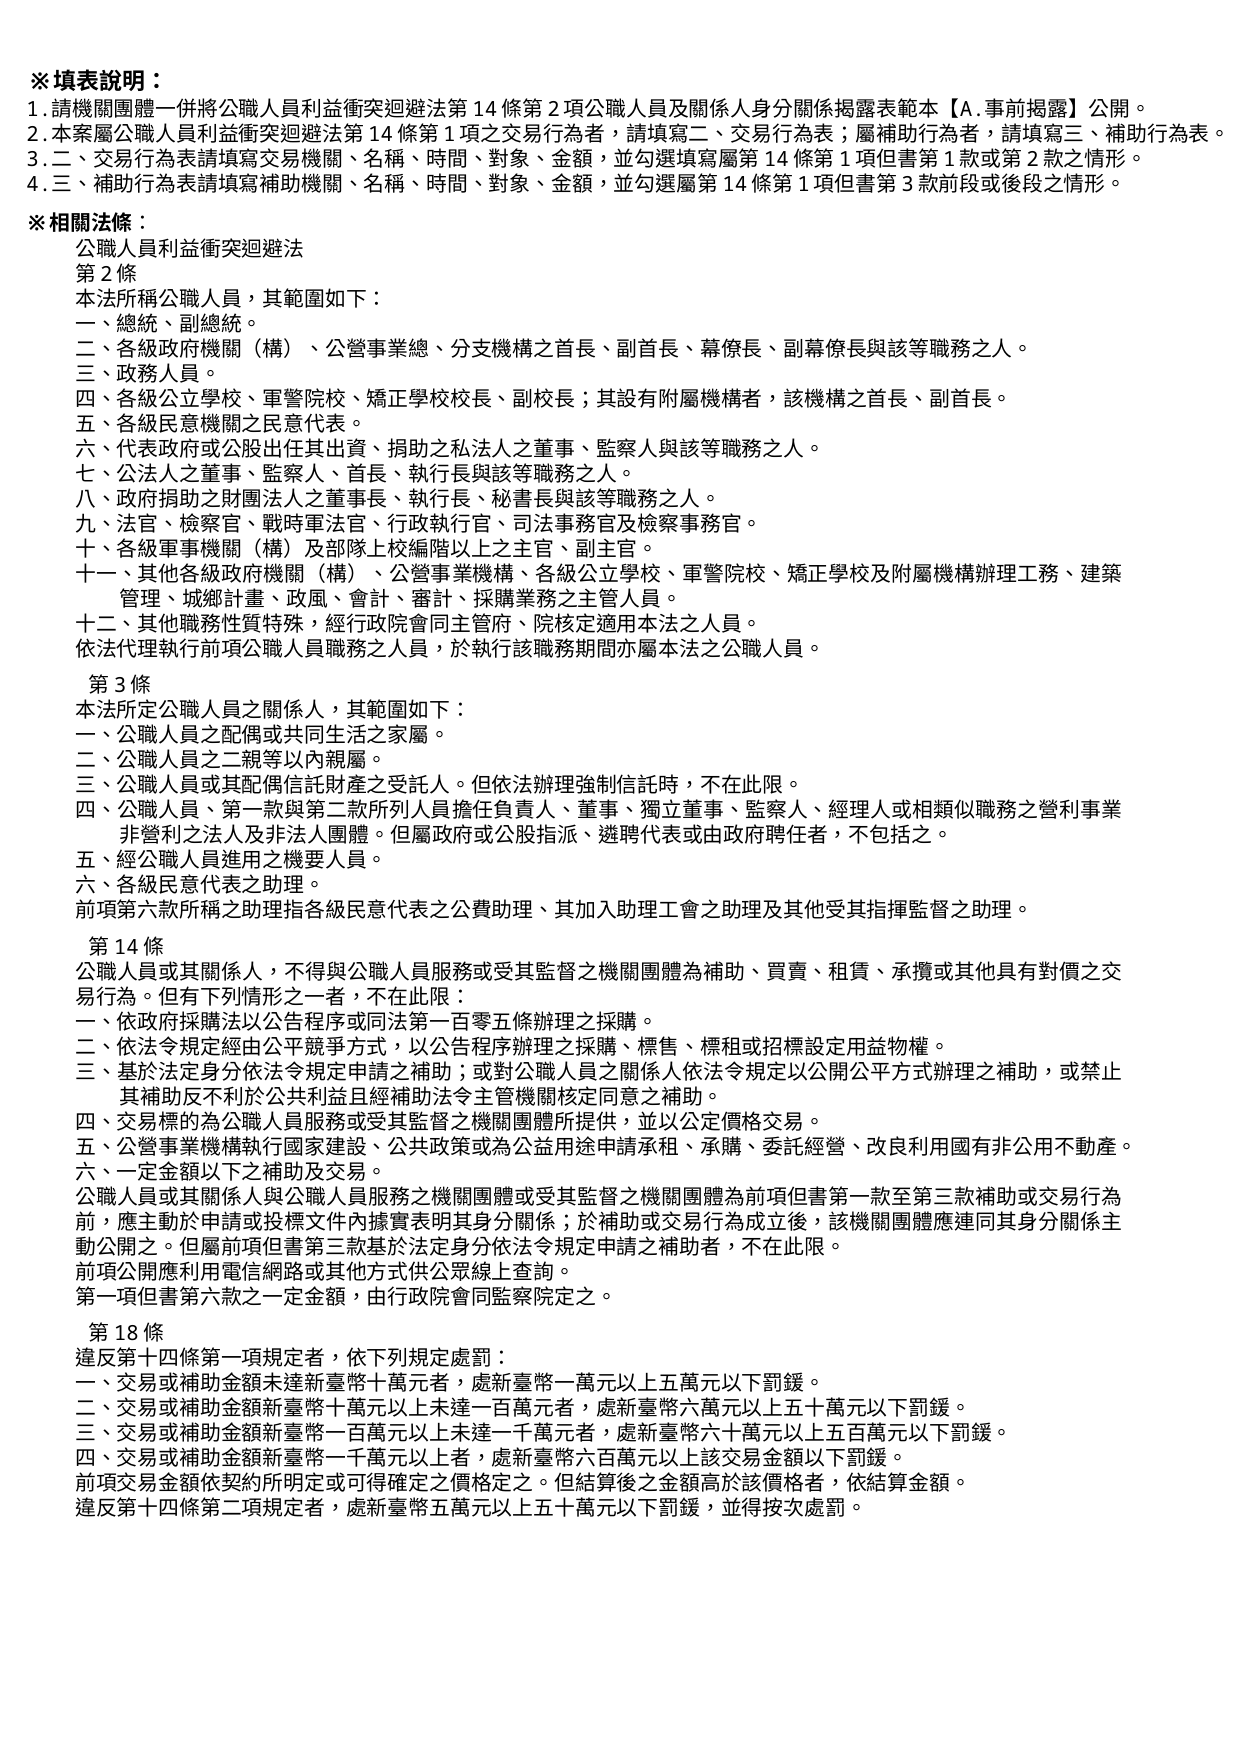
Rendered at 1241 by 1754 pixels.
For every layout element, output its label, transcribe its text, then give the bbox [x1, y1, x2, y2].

text 第2條 [75, 262, 1125, 287]
text 一、交易或補助金額未達新臺幣十萬元者，處新臺幣一萬元以上五萬元以下罰鍰。 [75, 1370, 1125, 1395]
text 四、交易標的為公職人員服務或受其監督之機關團體所提供，並以公定價格交易。 [75, 1109, 1125, 1134]
text 二、依法令規定經由公平競爭方式，以公告程序辦理之採購、標售、標租或招標設定用益物權。 [75, 1034, 1125, 1059]
text 五、經公職人員進用之機要人員。 [75, 848, 1125, 873]
text 前項公開應利用電信網路或其他方式供公眾線上查詢。 [75, 1259, 1125, 1284]
text 3.二、交易行為表請填寫交易機關、名稱、時間、對象、金額，並勾選填寫屬第14條第1項但書第1款或第2款之情形。 [26, 146, 1219, 171]
text 二、公職人員之二親等以內親屬。 [75, 748, 1125, 773]
text 三、交易或補助金額新臺幣一百萬元以上未達一千萬元者，處新臺幣六十萬元以上五百萬元以下罰鍰。 [75, 1420, 1125, 1445]
text 十、各級軍事機關（構）及部隊上校編階以上之主官、副主官。 [75, 537, 1125, 562]
text ※相關法條： [14, 207, 1219, 237]
text 四、交易或補助金額新臺幣一千萬元以上者，處新臺幣六百萬元以上該交易金額以下罰鍰。 [75, 1445, 1125, 1470]
text 四、公職人員、第一款與第二款所列人員擔任負責人、董事、獨立董事、監察人、經理人或相類似職務之營利事業、非營利之法人及非法人團體。但屬政府或公股指派、遴聘代表或由政府聘任者，不包括之。 [75, 798, 1125, 848]
text 六、一定金額以下之補助及交易。 [75, 1159, 1125, 1184]
text 違反第十四條第一項規定者，依下列規定處罰： [75, 1345, 1125, 1370]
text 第一項但書第六款之一定金額，由行政院會同監察院定之。 [75, 1284, 1125, 1309]
text 四、各級公立學校、軍警院校、矯正學校校長、副校長；其設有附屬機構者，該機構之首長、副首長。 [75, 387, 1125, 412]
text 第3條 [1, 673, 1219, 698]
text 違反第十四條第二項規定者，處新臺幣五萬元以上五十萬元以下罰鍰，並得按次處罰。 [30, 1495, 1234, 1520]
text 六、代表政府或公股出任其出資、捐助之私法人之董事、監察人與該等職務之人。 [75, 437, 1125, 462]
text 五、各級民意機關之民意代表。 [75, 412, 1125, 437]
text 九、法官、檢察官、戰時軍法官、行政執行官、司法事務官及檢察事務官。 [75, 512, 1125, 537]
text 一、總統、副總統。 [75, 312, 1125, 337]
text 本法所定公職人員之關係人，其範圍如下： [75, 698, 1125, 723]
text 十二、其他職務性質特殊，經行政院會同主管府、院核定適用本法之人員。 [75, 612, 1125, 637]
text 五、公營事業機構執行國家建設、公共政策或為公益用途申請承租、承購、委託經營、改良利用國有非公用不動產。 [75, 1134, 1125, 1159]
text 一、公職人員之配偶或共同生活之家屬。 [75, 723, 1125, 748]
text 前項第六款所稱之助理指各級民意代表之公費助理、其加入助理工會之助理及其他受其指揮監督之助理。 [75, 898, 1125, 923]
text 六、各級民意代表之助理。 [75, 873, 1125, 898]
text 4.三、補助行為表請填寫補助機關、名稱、時間、對象、金額，並勾選屬第14條第1項但書第3款前段或後段之情形。 [26, 171, 1219, 196]
text 一、依政府採購法以公告程序或同法第一百零五條辦理之採購。 [75, 1009, 1125, 1034]
text 七、公法人之董事、監察人、首長、執行長與該等職務之人。 [75, 462, 1125, 487]
text 二、交易或補助金額新臺幣十萬元以上未達一百萬元者，處新臺幣六萬元以上五十萬元以下罰鍰。 [75, 1395, 1125, 1420]
text 本法所稱公職人員，其範圍如下： [75, 287, 1125, 312]
text 公職人員利益衝突迴避法 [75, 237, 1125, 262]
text 前項交易金額依契約所明定或可得確定之價格定之。但結算後之金額高於該價格者，依結算金額。 [75, 1470, 1125, 1495]
text 第14條 [1, 934, 1219, 959]
text 三、政務人員。 [75, 362, 1125, 387]
text 十一、其他各級政府機關（構）、公營事業機構、各級公立學校、軍警院校、矯正學校及附屬機構辦理工務、建築管理、城鄉計畫、政風、會計、審計、採購業務之主管人員。 [75, 562, 1125, 612]
text 1.請機關團體一併將公職人員利益衝突迴避法第14條第2項公職人員及關係人身分關係揭露表範本【A.事前揭露】公開。 [26, 96, 1219, 121]
text ※填表說明： [26, 63, 1219, 96]
text 三、公職人員或其配偶信託財產之受託人。但依法辦理強制信託時，不在此限。 [75, 773, 1125, 798]
text 公職人員或其關係人與公職人員服務之機關團體或受其監督之機關團體為前項但書第一款至第三款補助或交易行為前，應主動於申請或投標文件內據實表明其身分關係；於補助或交易行為成立後，該機關團體應連同其身分關係主動公開之。但屬前項但書第三款基於法定身分依法令規定申請之補助者，不在此限。 [75, 1184, 1125, 1259]
text 八、政府捐助之財團法人之董事長、執行長、秘書長與該等職務之人。 [75, 487, 1125, 512]
text 2.本案屬公職人員利益衝突迴避法第14條第1項之交易行為者，請填寫二、交易行為表；屬補助行為者，請填寫三、補助行為表。 [26, 121, 1219, 146]
text 第18條 [1, 1320, 1219, 1345]
text 公職人員或其關係人，不得與公職人員服務或受其監督之機關團體為補助、買賣、租賃、承攬或其他具有對價之交易行為。但有下列情形之一者，不在此限： [75, 959, 1125, 1009]
text 二、各級政府機關（構）、公營事業總、分支機構之首長、副首長、幕僚長、副幕僚長與該等職務之人。 [75, 337, 1125, 362]
text 依法代理執行前項公職人員職務之人員，於執行該職務期間亦屬本法之公職人員。 [75, 637, 1125, 662]
text 三、基於法定身分依法令規定申請之補助；或對公職人員之關係人依法令規定以公開公平方式辦理之補助，或禁止其補助反不利於公共利益且經補助法令主管機關核定同意之補助。 [75, 1059, 1125, 1109]
